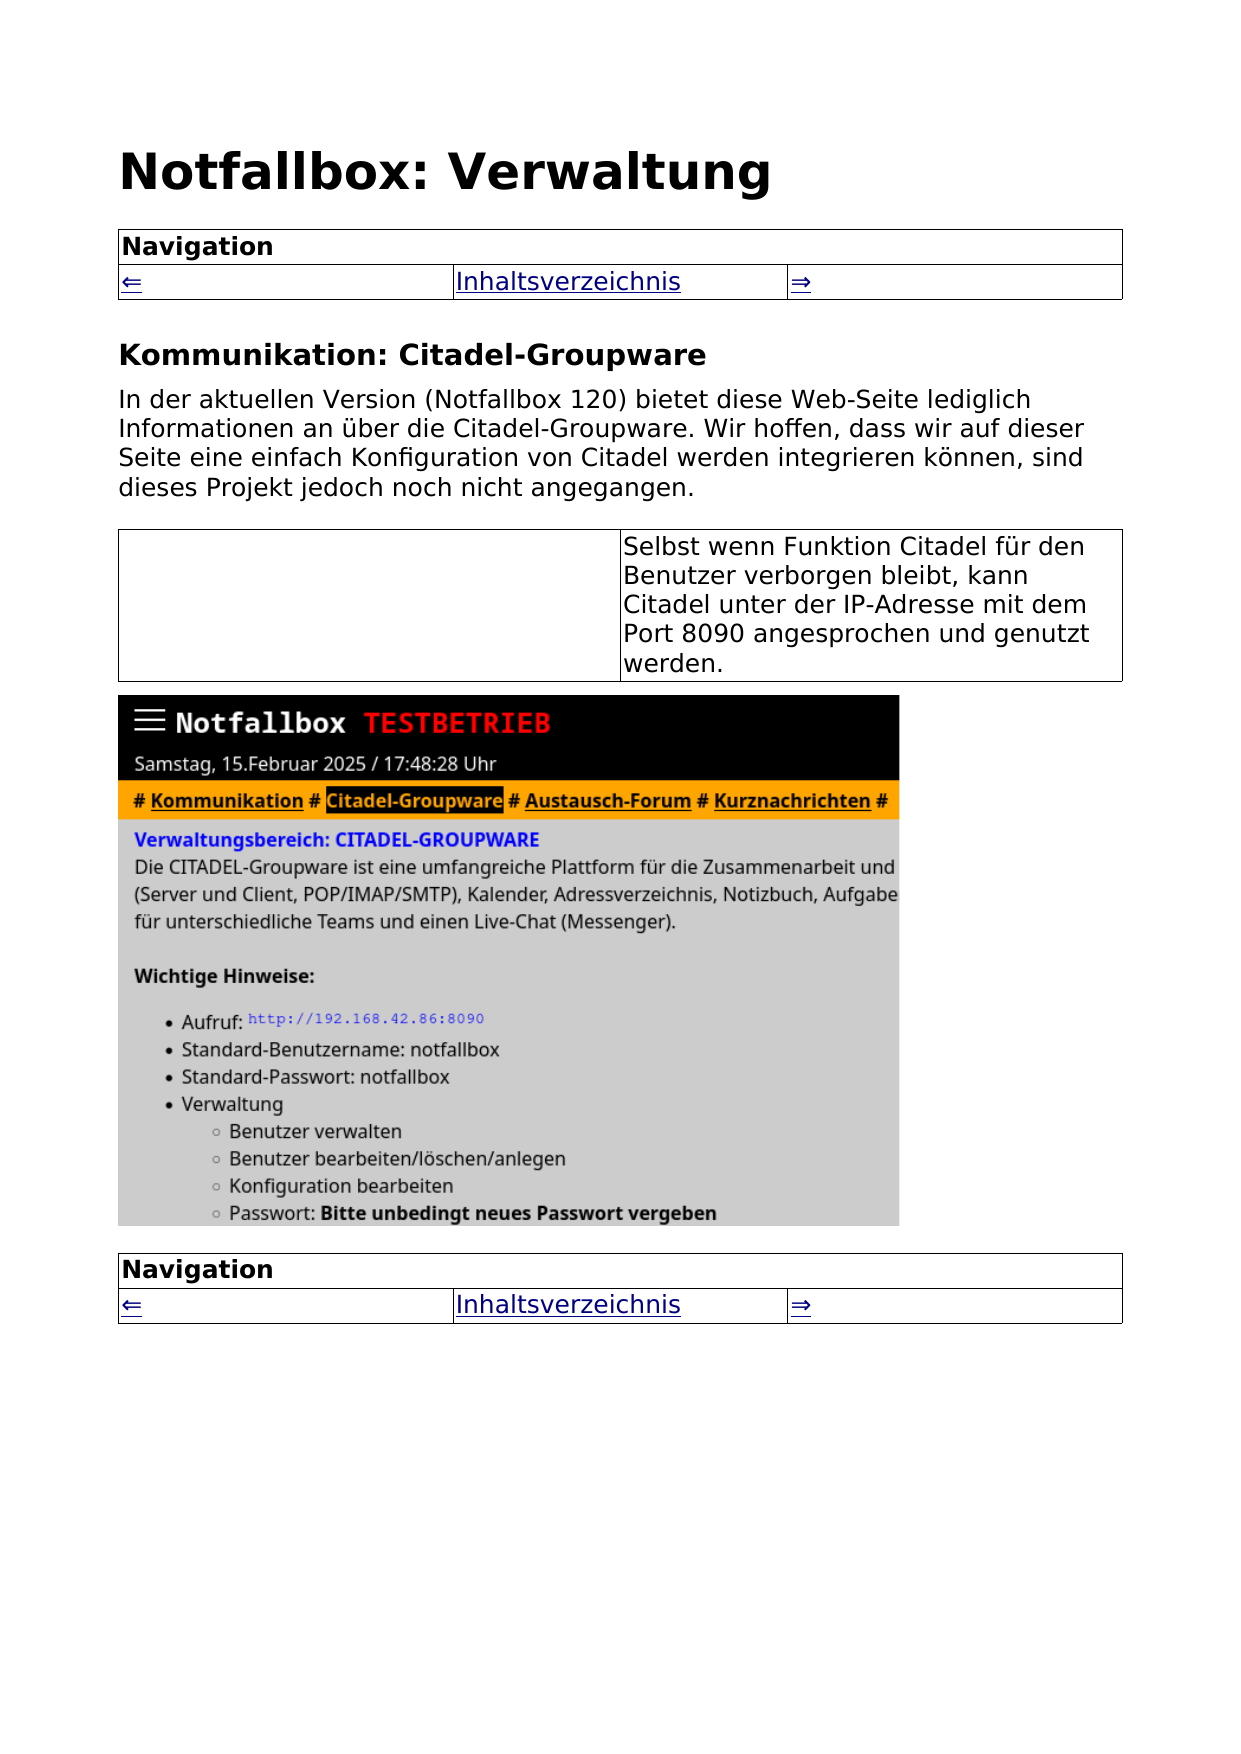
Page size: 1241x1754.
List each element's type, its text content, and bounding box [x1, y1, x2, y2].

table_cell ⇒ [788, 1289, 1122, 1323]
table_cell ⇒ [788, 265, 1122, 299]
subtitle Kommunikation: Citadel-Groupware [118, 339, 1122, 373]
subtitle Notfallbox: Verwaltung [118, 143, 1122, 201]
table_cell ⇐ [119, 265, 453, 299]
picture [118, 695, 900, 1226]
table_header [119, 530, 620, 681]
table_header Navigation [119, 230, 1122, 264]
table_header Navigation [119, 1254, 1122, 1288]
text In der aktuellen Version (Notfallbox 120) bietet diese Web-Seite lediglich Informationen an über die Citadel-Groupware. Wir hoffen, dass wir auf dieser Seite eine einfach Konfiguration von Citadel werden integrieren können, sind dieses Projekt jedoch noch nicht angegangen. [118, 385, 1122, 502]
table_header Selbst wenn Funktion Citadel für den Benutzer verborgen bleibt, kann Citadel unter der IP-Adresse mit dem Port 8090 angesprochen und genutzt werden. [621, 530, 1122, 681]
table_cell Inhaltsverzeichnis [454, 1289, 787, 1323]
table_cell ⇐ [119, 1289, 453, 1323]
table_cell Inhaltsverzeichnis [454, 265, 787, 299]
